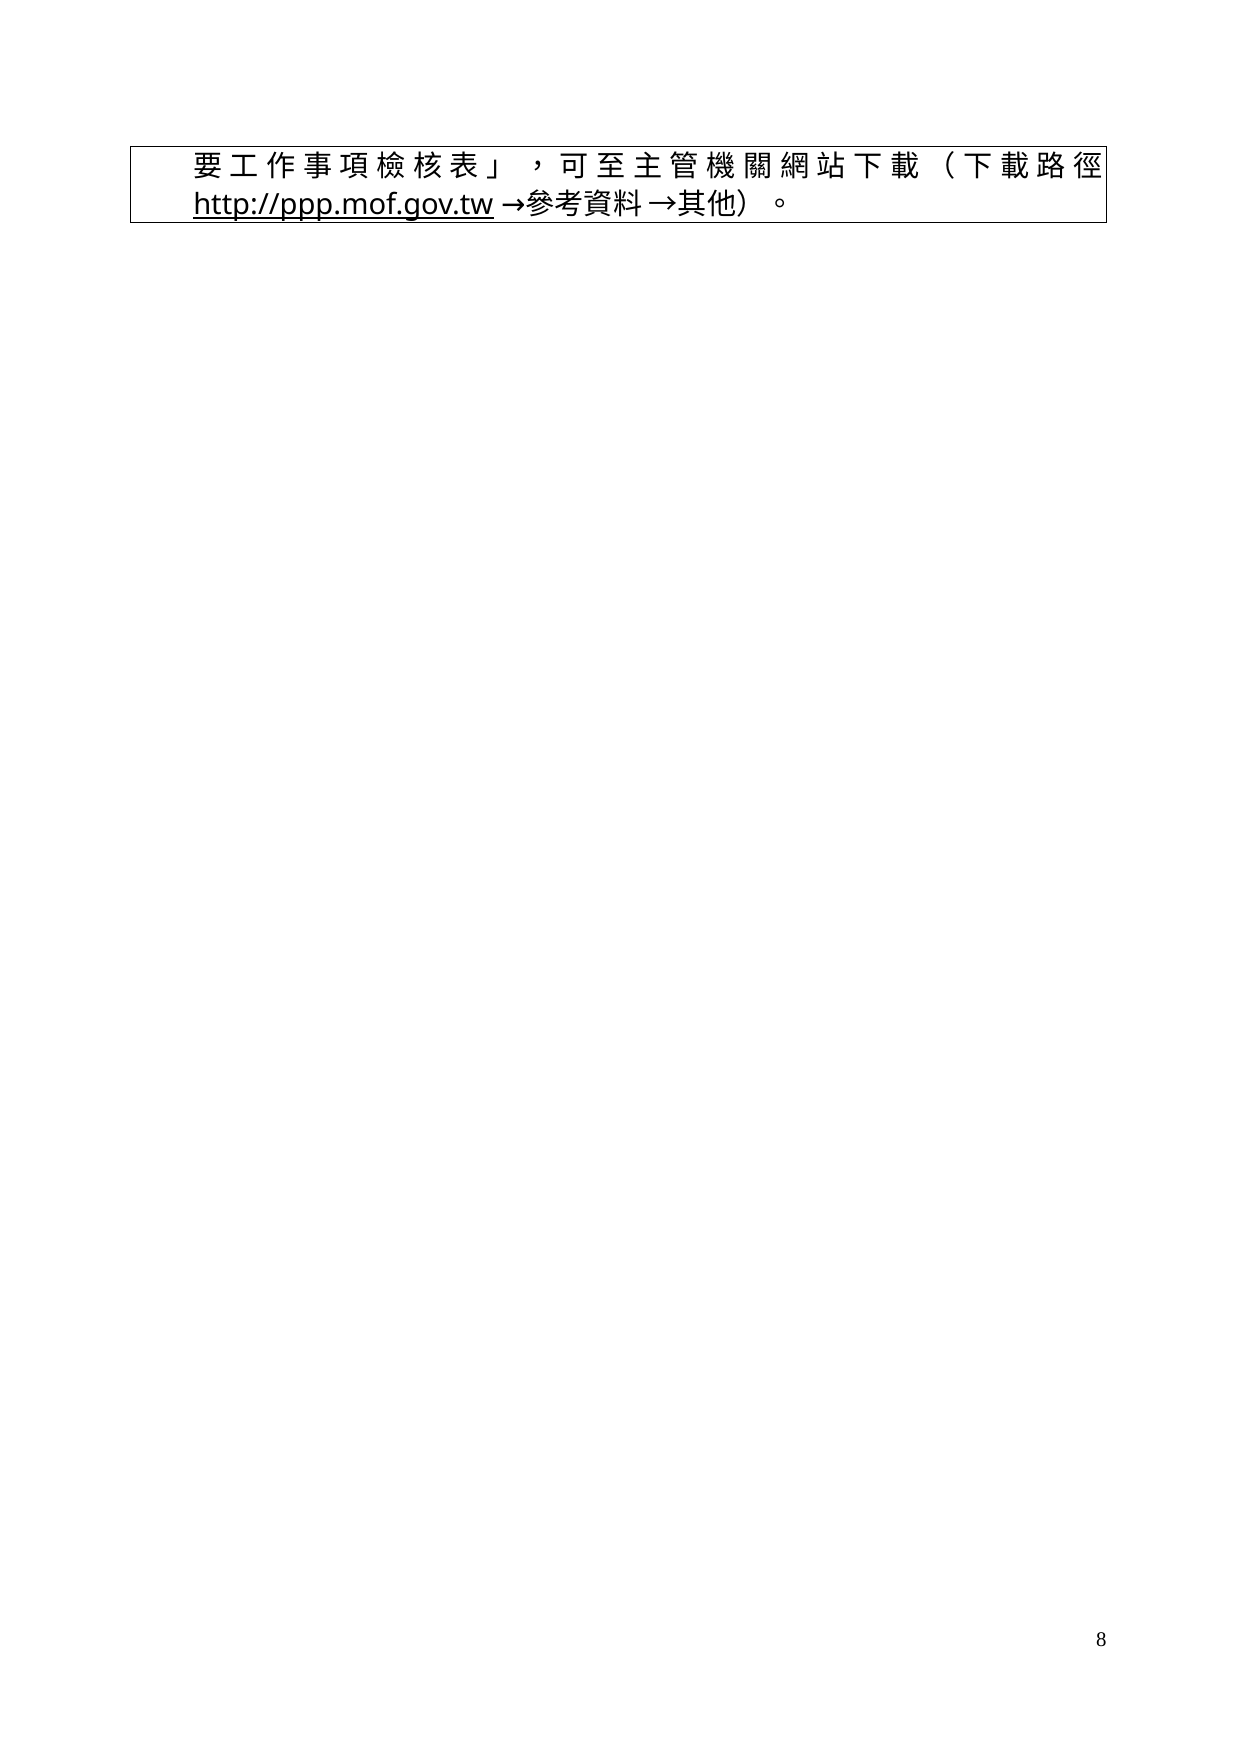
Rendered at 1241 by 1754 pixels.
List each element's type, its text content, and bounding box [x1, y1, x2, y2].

table_cell 要工作事項檢核表」，可至主管機關網站下載（下載路徑 http://ppp.mof.gov.tw →參考資料 →其他）。 [131, 147, 1106, 222]
